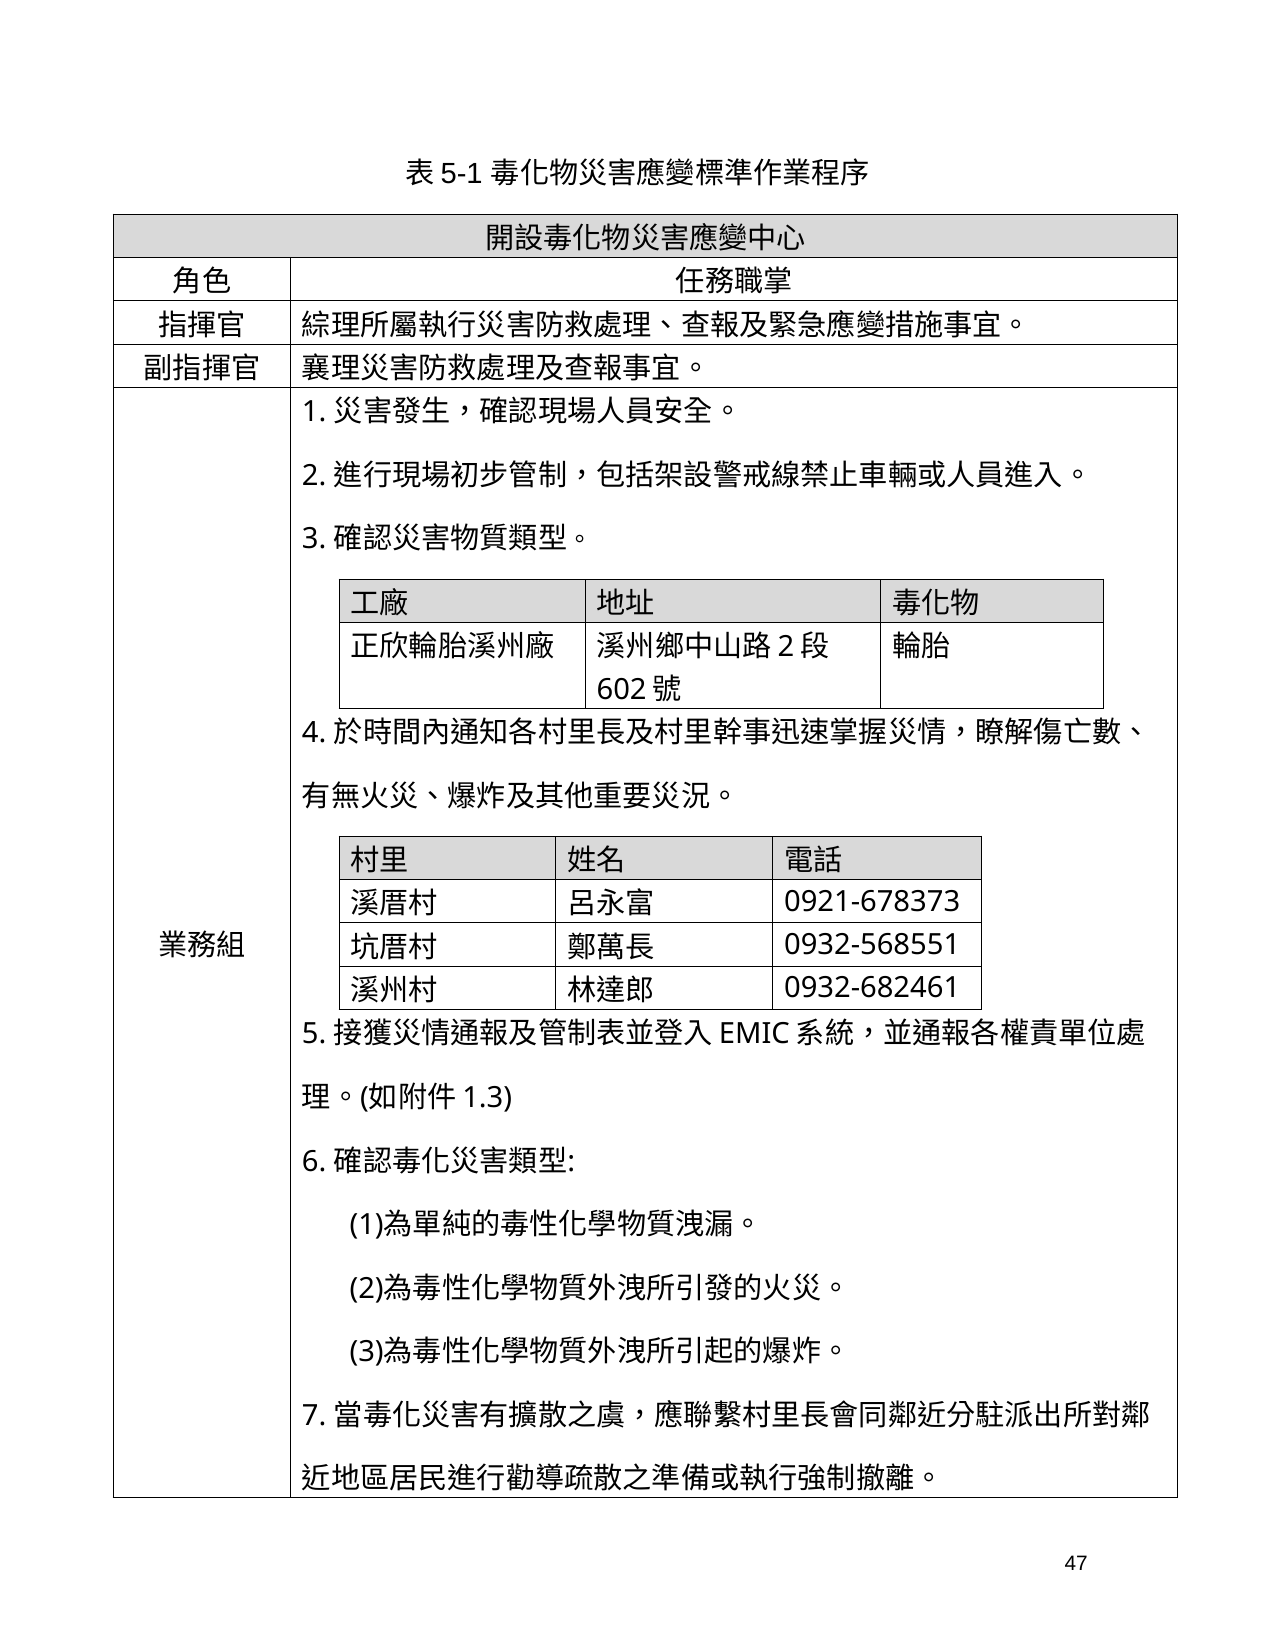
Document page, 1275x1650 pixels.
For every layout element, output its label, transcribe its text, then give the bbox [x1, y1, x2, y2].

table_cell 溪州鄉中山路2段602號 [586, 623, 880, 708]
table_header 電話 [773, 837, 981, 879]
table_cell 鄭萬長 [556, 923, 772, 966]
table_cell 指揮官 [114, 301, 290, 343]
table_header 開設毒化物災害應變中心 [114, 215, 1177, 257]
table_cell 綜理所屬執行災害防救處理、查報及緊急應變措施事宜。 [291, 301, 1177, 343]
table_cell 呂永富 [556, 880, 772, 922]
table_header 村里 [340, 837, 555, 879]
table_header 姓名 [556, 837, 772, 879]
table_cell 業務組 [114, 388, 290, 1497]
table_header 工廠 [340, 580, 585, 622]
table_cell 副指揮官 [114, 345, 290, 387]
table_header 地址 [586, 580, 880, 622]
table_cell 溪厝村 [340, 880, 555, 922]
table_cell 角色 [114, 258, 290, 300]
table_cell 襄理災害防救處理及查報事宜。 [291, 345, 1177, 387]
table_cell 任務職掌 [291, 258, 1177, 300]
table_cell 正欣輪胎溪州廠 [340, 623, 585, 708]
table_cell 0932-682461 [773, 967, 981, 1009]
table_cell 0932-568551 [773, 923, 981, 966]
table_cell 林達郎 [556, 967, 772, 1009]
table_cell 溪州村 [340, 967, 555, 1009]
table_cell 坑厝村 [340, 923, 555, 966]
table_cell 0921-678373 [773, 880, 981, 922]
text 表5-1 毒化物災害應變標準作業程序 [187, 150, 1087, 192]
table_cell 輪胎 [881, 623, 1103, 708]
table_header 毒化物 [881, 580, 1103, 622]
table_cell 1. 災害發生，確認現場人員安全。 2. 進行現場初步管制，包括架設警戒線禁止車輛或人員進入。 3. 確認災害物質類型。 4. 於時間內通知各村里長及村里幹事迅速掌握災情，瞭解傷亡數、有無火災、爆炸及其他重要災況。 5. 接獲災情通報及管制表並登入EMIC系統，並通報各權責單位處理。(如附件1.3) 6. 確認毒化災害類型: (1)為單純的毒性化學物質洩漏。 (2)為毒性化學物質外洩所引發的火災。 (3)為毒性化學物質外洩所引起的爆炸。 7. 當毒化災害有擴散之虞，應聯繫村里長會同鄰近分駐派出所對鄰近地區居民進行勸導疏散之準備或執行強制撤離。 [291, 388, 1177, 1497]
